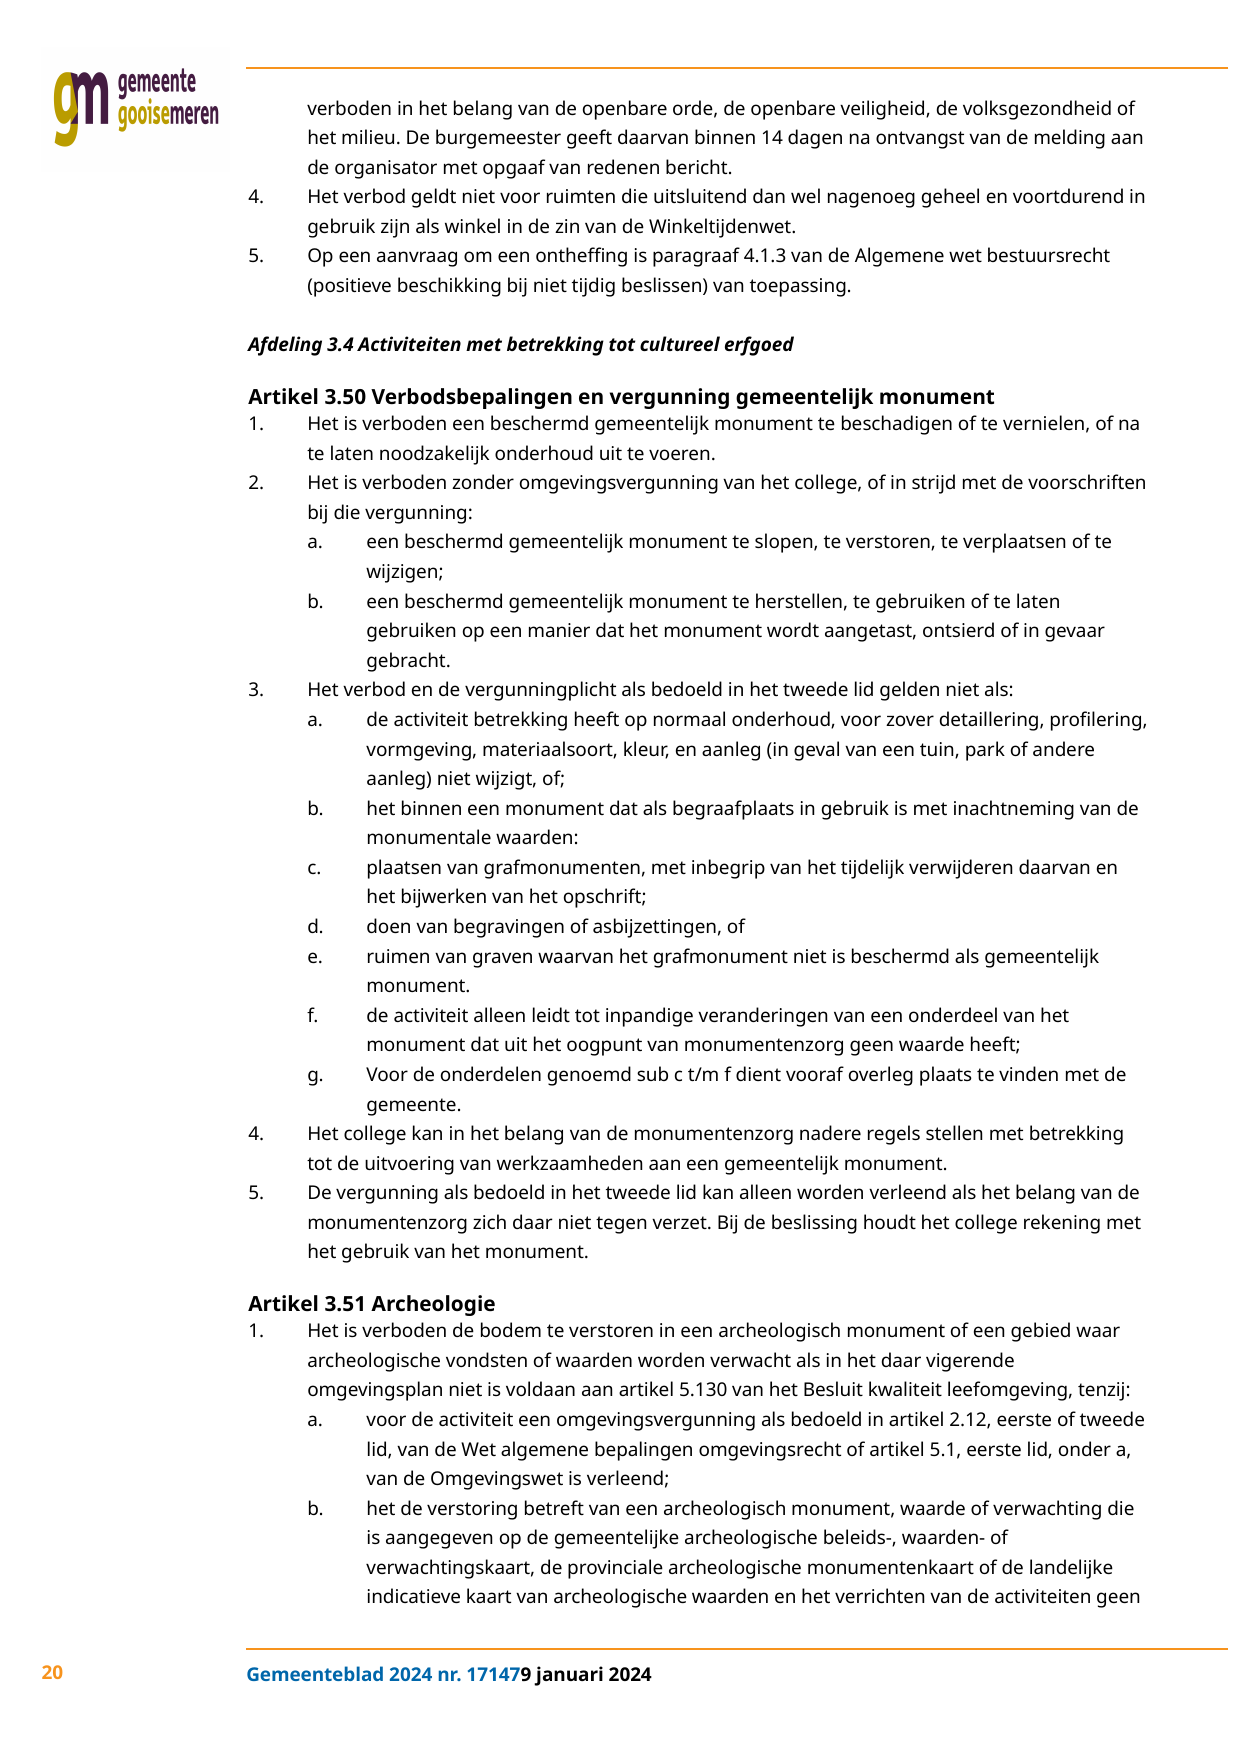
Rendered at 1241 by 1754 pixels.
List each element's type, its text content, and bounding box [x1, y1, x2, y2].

list de activiteit alleen leidt tot inpandige veranderingen van een onderdeel van het monument dat uit het oogpunt van monumentenzorg geen waarde heeft; [307, 1002, 1152, 1057]
list de activiteit betrekking heeft op normaal onderhoud, voor zover detaillering, profilering, vormgeving, materiaalsoort, kleur, en aanleg (in geval van een tuin, park of andere aanleg) niet wijzigt, of; [307, 706, 1152, 791]
list een beschermd gemeentelijk monument te slopen, te verstoren, te verplaatsen of te wijzigen; [307, 529, 1152, 584]
list plaatsen van grafmonumenten, met inbegrip van het tijdelijk verwijderen daarvan en het bijwerken van het opschrift; [307, 854, 1152, 909]
list een beschermd gemeentelijk monument te herstellen, te gebruiken of te laten gebruiken op een manier dat het monument wordt aangetast, ontsierd of in gevaar gebracht. [307, 588, 1152, 673]
list De vergunning als bedoeld in het tweede lid kan alleen worden verleend als het belang van de monumentenzorg zich daar niet tegen verzet. Bij de beslissing houdt het college rekening met het gebruik van het monument. [248, 1179, 1152, 1264]
list verboden in het belang van de openbare orde, de openbare veiligheid, de volksgezondheid of het milieu. De burgemeester geeft daarvan binnen 14 dagen na ontvangst van de melding aan de organisator met opgaaf van redenen bericht. [248, 95, 1152, 180]
text Artikel 3.50 Verbodsbepalingen en vergunning gemeentelijk monument [248, 382, 1152, 410]
list het de verstoring betreft van een archeologisch monument, waarde of verwachting die is aangegeven op de gemeentelijke archeologische beleids-, waarden- of verwachtingskaart, de provinciale archeologische monumentenkaart of de landelijke indicatieve kaart van archeologische waarden en het verrichten van de activiteiten geen [307, 1495, 1152, 1609]
list Het verbod geldt niet voor ruimten die uitsluitend dan wel nagenoeg geheel en voortdurend in gebruik zijn als winkel in de zin van de Winkeltijdenwet. [248, 183, 1152, 239]
list Het is verboden de bodem te verstoren in een archeologisch monument of een gebied waar archeologische vondsten of waarden worden verwacht als in het daar vigerende omgevingsplan niet is voldaan aan artikel 5.130 van het Besluit kwaliteit leefomgeving, tenzij: [248, 1317, 1152, 1402]
list Het is verboden een beschermd gemeentelijk monument te beschadigen of te vernielen, of na te laten noodzakelijk onderhoud uit te voeren. [248, 410, 1152, 466]
list ruimen van graven waarvan het grafmonument niet is beschermd als gemeentelijk monument. [307, 943, 1152, 998]
list Op een aanvraag om een ontheffing is paragraaf 4.1.3 van de Algemene wet bestuursrecht (positieve beschikking bij niet tijdig beslissen) van toepassing. [248, 243, 1152, 298]
picture [41, 47, 231, 172]
list doen van begravingen of asbijzettingen, of [307, 913, 1152, 939]
list Het is verboden zonder omgevingsvergunning van het college, of in strijd met de voorschriften bij die vergunning: [248, 469, 1152, 525]
text Artikel 3.51 Archeologie [248, 1289, 1152, 1317]
list Het verbod en de vergunningplicht als bedoeld in het tweede lid gelden niet als: [248, 677, 1152, 702]
text Afdeling 3.4 Activiteiten met betrekking tot cultureel erfgoed [248, 331, 1152, 357]
list voor de activiteit een omgevingsvergunning als bedoeld in artikel 2.12, eerste of tweede lid, van de Wet algemene bepalingen omgevingsrecht of artikel 5.1, eerste lid, onder a, van de Omgevingswet is verleend; [307, 1406, 1152, 1491]
list Voor de onderdelen genoemd sub c t/m f dient vooraf overleg plaats te vinden met de gemeente. [307, 1061, 1152, 1116]
list het binnen een monument dat als begraafplaats in gebruik is met inachtneming van de monumentale waarden: [307, 795, 1152, 850]
list Het college kan in het belang van de monumentenzorg nadere regels stellen met betrekking tot de uitvoering van werkzaamheden aan een gemeentelijk monument. [248, 1120, 1152, 1176]
